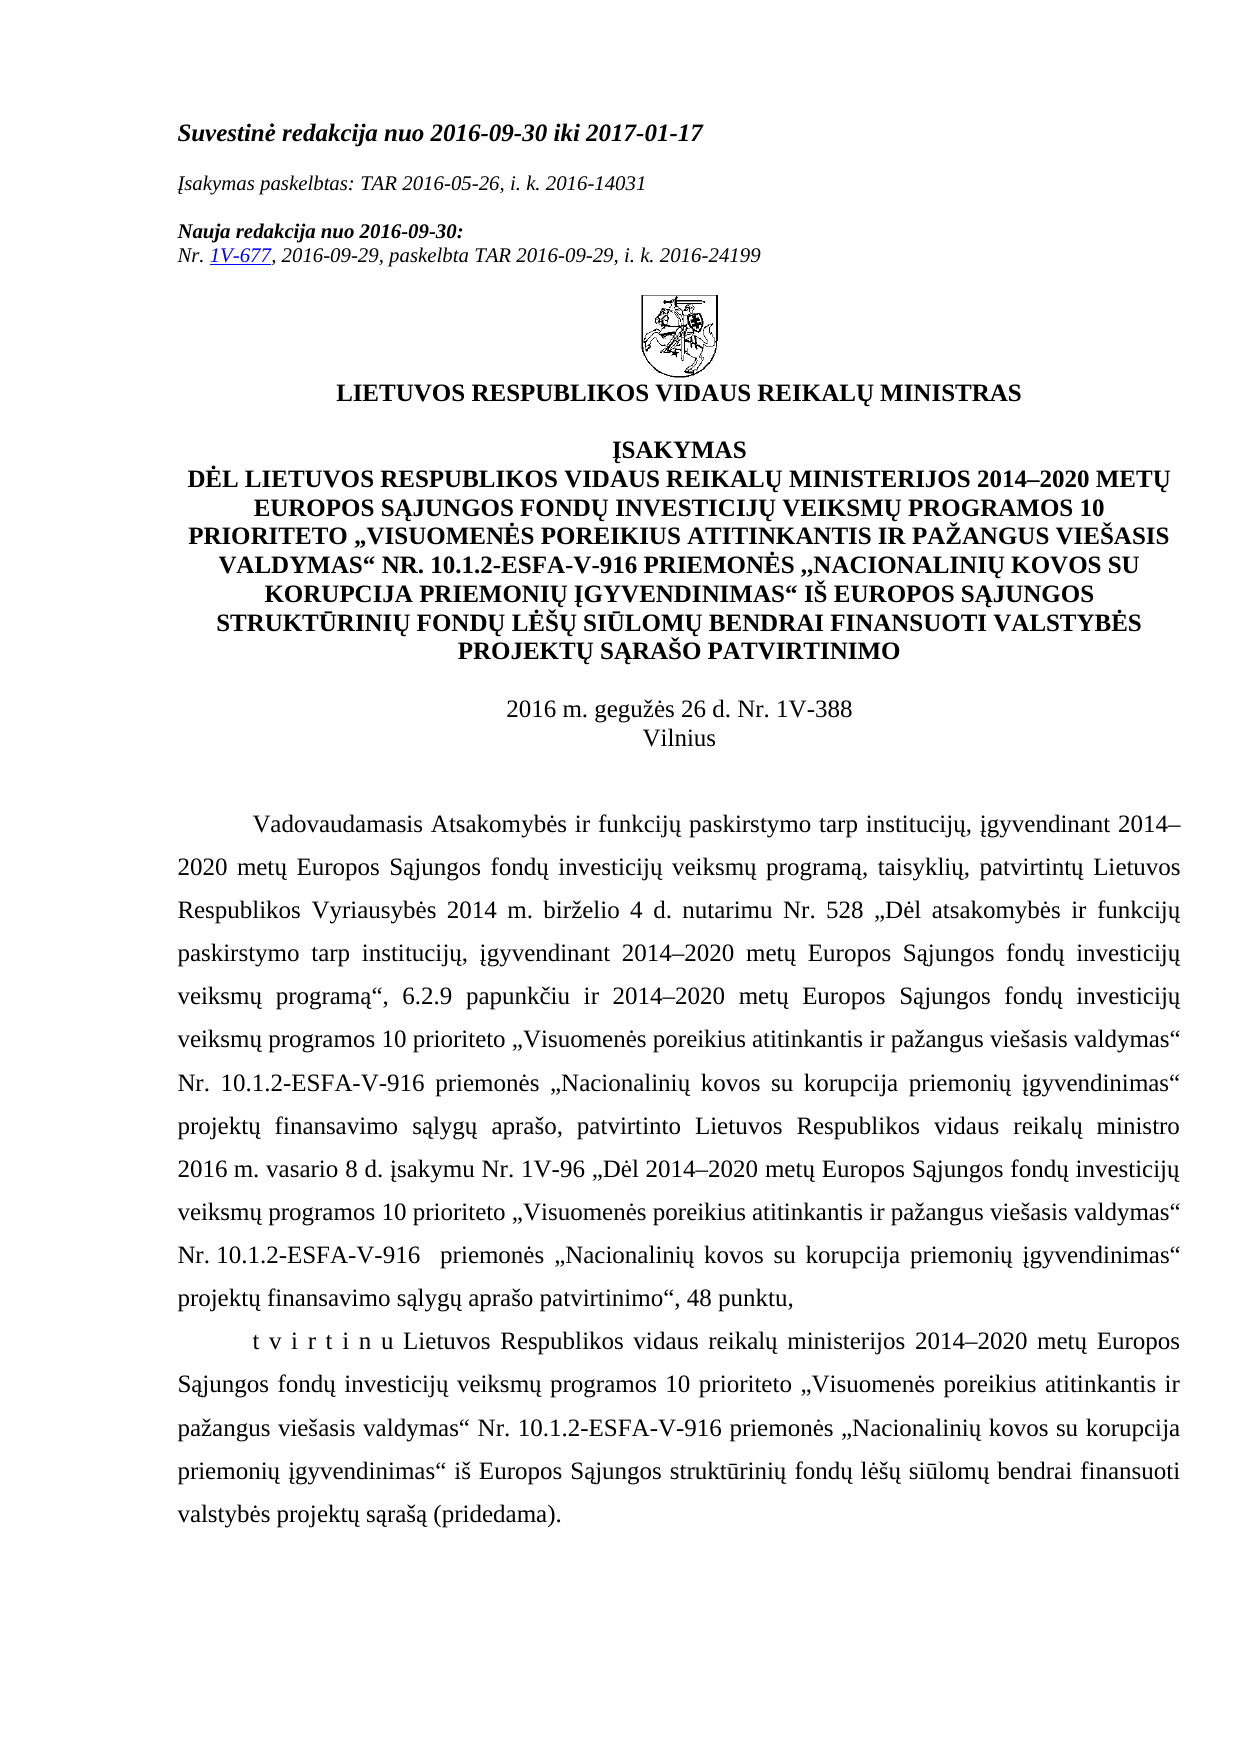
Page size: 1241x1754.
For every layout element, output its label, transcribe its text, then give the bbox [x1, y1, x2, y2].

text Nr. 1V-677, 2016-09-29, paskelbta TAR 2016-09-29, i. k. 2016-24199 [177, 243, 1181, 267]
text Suvestinė redakcija nuo 2016-09-30 iki 2017-01-17 [177, 118, 1181, 147]
text Įsakymas paskelbtas: TAR 2016-05-26, i. k. 2016-14031 [177, 171, 1181, 195]
text ĮSAKYMAS [177, 435, 1181, 464]
text 2016 m. gegužės 26 d. Nr. 1V-388 [177, 694, 1181, 723]
text t v i r t i n u Lietuvos Respublikos vidaus reikalų ministerijos 2014–2020 metų Europos Sąjungos fondų investicijų veiksmų programos 10 prioriteto „Visuomenės poreikius atitinkantis ir pažangus viešasis valdymas“ Nr. 10.1.2-ESFA-V-916 priemonės „Nacionalinių kovos su korupcija priemonių įgyvendinimas“ iš Europos Sąjungos struktūrinių fondų lėšų siūlomų bendrai finansuoti valstybės projektų sąrašą (pridedama). [177, 1326, 1181, 1528]
text Vadovaudamasis Atsakomybės ir funkcijų paskirstymo tarp institucijų, įgyvendinant 2014–2020 metų Europos Sąjungos fondų investicijų veiksmų programą, taisyklių, patvirtintų Lietuvos Respublikos Vyriausybės 2014 m. birželio 4 d. nutarimu Nr. 528 „Dėl atsakomybės ir funkcijų paskirstymo tarp institucijų, įgyvendinant 2014–2020 metų Europos Sąjungos fondų investicijų veiksmų programą“, 6.2.9 papunkčiu ir 2014–2020 metų Europos Sąjungos fondų investicijų veiksmų programos 10 prioriteto „Visuomenės poreikius atitinkantis ir pažangus viešasis valdymas“ Nr. 10.1.2-ESFA-V-916 priemonės „Nacionalinių kovos su korupcija priemonių įgyvendinimas“ projektų finansavimo sąlygų aprašo, patvirtinto Lietuvos Respublikos vidaus reikalų ministro 2016 m. vasario 8 d. įsakymu Nr. 1V-96 „Dėl 2014–2020 metų Europos Sąjungos fondų investicijų veiksmų programos 10 prioriteto „Visuomenės poreikius atitinkantis ir pažangus viešasis valdymas“ Nr. 10.1.2-ESFA-V-916 priemonės „Nacionalinių kovos su korupcija priemonių įgyvendinimas“ projektų finansavimo sąlygų aprašo patvirtinimo“, 48 punktu, [177, 809, 1181, 1312]
text Nauja redakcija nuo 2016-09-30: [177, 219, 1181, 243]
text DĖL LIETUVOS RESPUBLIKOS VIDAUS REIKALŲ MINISTERIJOS 2014–2020 METŲ EUROPOS SĄJUNGOS FONDŲ INVESTICIJŲ VEIKSMŲ PROGRAMOS 10 PRIORITETO „VISUOMENĖS POREIKIUS ATITINKANTIS IR PAŽANGUS VIEŠASIS VALDYMAS“ NR. 10.1.2-ESFA-V-916 PRIEMONĖS ,,NACIONALINIŲ KOVOS SU KORUPCIJA PRIEMONIŲ ĮGYVENDINIMAS“ IŠ EUROPOS SĄJUNGOS STRUKTŪRINIŲ FONDŲ LĖŠŲ SIŪLOMŲ BENDRAI FINANSUOTI VALSTYBĖS PROJEKTŲ SĄRAŠO PATVIRTINIMO [177, 464, 1181, 665]
text LIETUVOS RESPUBLIKOS VIDAUS REIKALŲ MINISTRAS [177, 378, 1181, 406]
text Vilnius [177, 723, 1181, 751]
